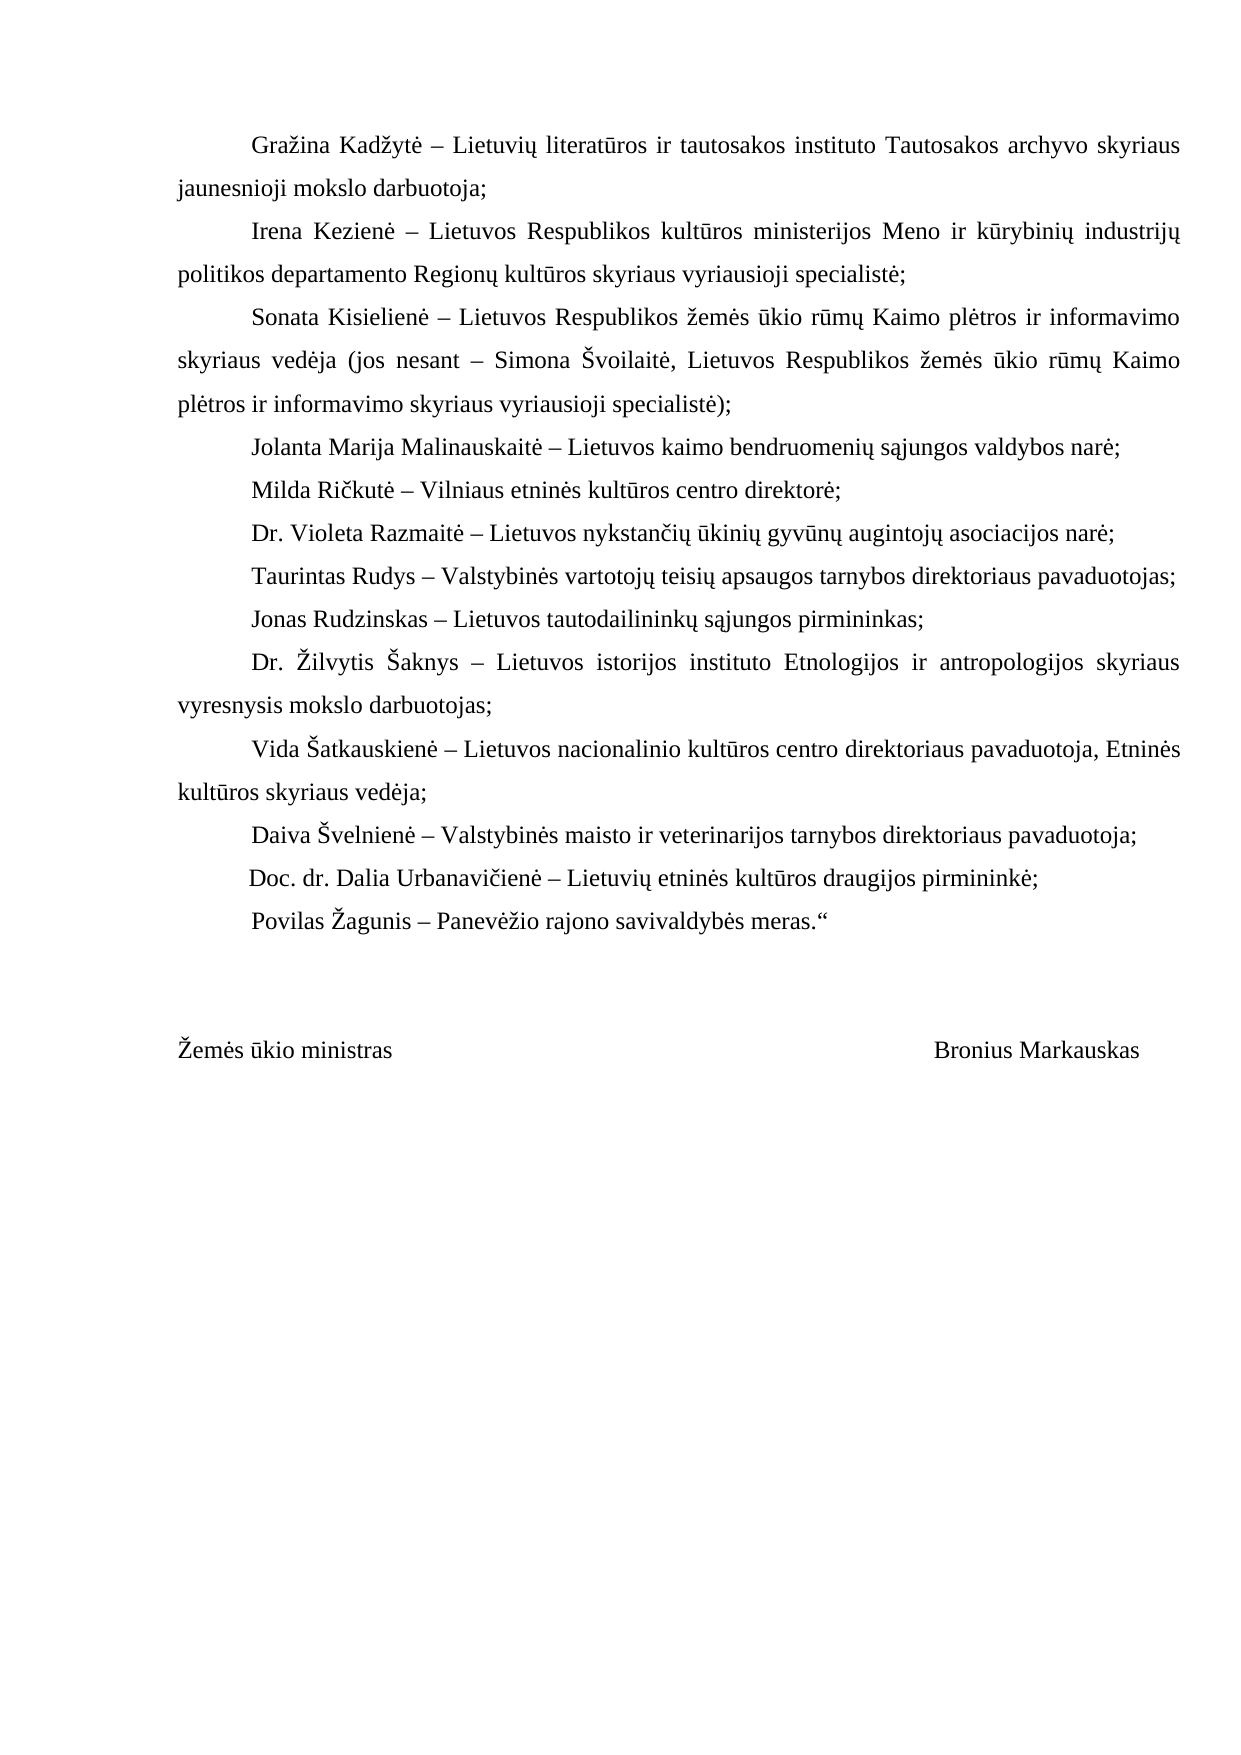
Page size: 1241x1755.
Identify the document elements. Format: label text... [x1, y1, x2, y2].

text Žemės ūkio ministras Bronius Markauskas [177, 1036, 1181, 1064]
text Daiva Švelnienė – Valstybinės maisto ir veterinarijos tarnybos direktoriaus pavaduotoja; [177, 820, 1181, 849]
text Sonata Kisielienė – Lietuvos Respublikos žemės ūkio rūmų Kaimo plėtros ir informavimo skyriaus vedėja (jos nesant – Simona Švoilaitė, Lietuvos Respublikos žemės ūkio rūmų Kaimo plėtros ir informavimo skyriaus vyriausioji specialistė); [177, 302, 1181, 417]
text Irena Kezienė – Lietuvos Respublikos kultūros ministerijos Meno ir kūrybinių industrijų politikos departamento Regionų kultūros skyriaus vyriausioji specialistė; [177, 216, 1181, 288]
text Doc. dr. Dalia Urbanavičienė – Lietuvių etninės kultūros draugijos pirmininkė; [177, 863, 1181, 892]
text Vida Šatkauskienė – Lietuvos nacionalinio kultūros centro direktoriaus pavaduotoja, Etninės kultūros skyriaus vedėja; [177, 734, 1181, 806]
text Dr. Žilvytis Šaknys – Lietuvos istorijos instituto Etnologijos ir antropologijos skyriaus vyresnysis mokslo darbuotojas; [177, 647, 1181, 719]
text Povilas Žagunis – Panevėžio rajono savivaldybės meras.“ [177, 906, 1181, 935]
text Taurintas Rudys – Valstybinės vartotojų teisių apsaugos tarnybos direktoriaus pavaduotojas; [177, 561, 1181, 590]
text Milda Ričkutė – Vilniaus etninės kultūros centro direktorė; [177, 475, 1181, 504]
text Dr. Violeta Razmaitė – Lietuvos nykstančių ūkinių gyvūnų augintojų asociacijos narė; [177, 518, 1181, 547]
text Gražina Kadžytė – Lietuvių literatūros ir tautosakos instituto Tautosakos archyvo skyriaus jaunesnioji mokslo darbuotoja; [177, 130, 1181, 202]
text Jonas Rudzinskas – Lietuvos tautodailininkų sąjungos pirmininkas; [177, 604, 1181, 633]
text Jolanta Marija Malinauskaitė – Lietuvos kaimo bendruomenių sąjungos valdybos narė; [177, 432, 1181, 461]
